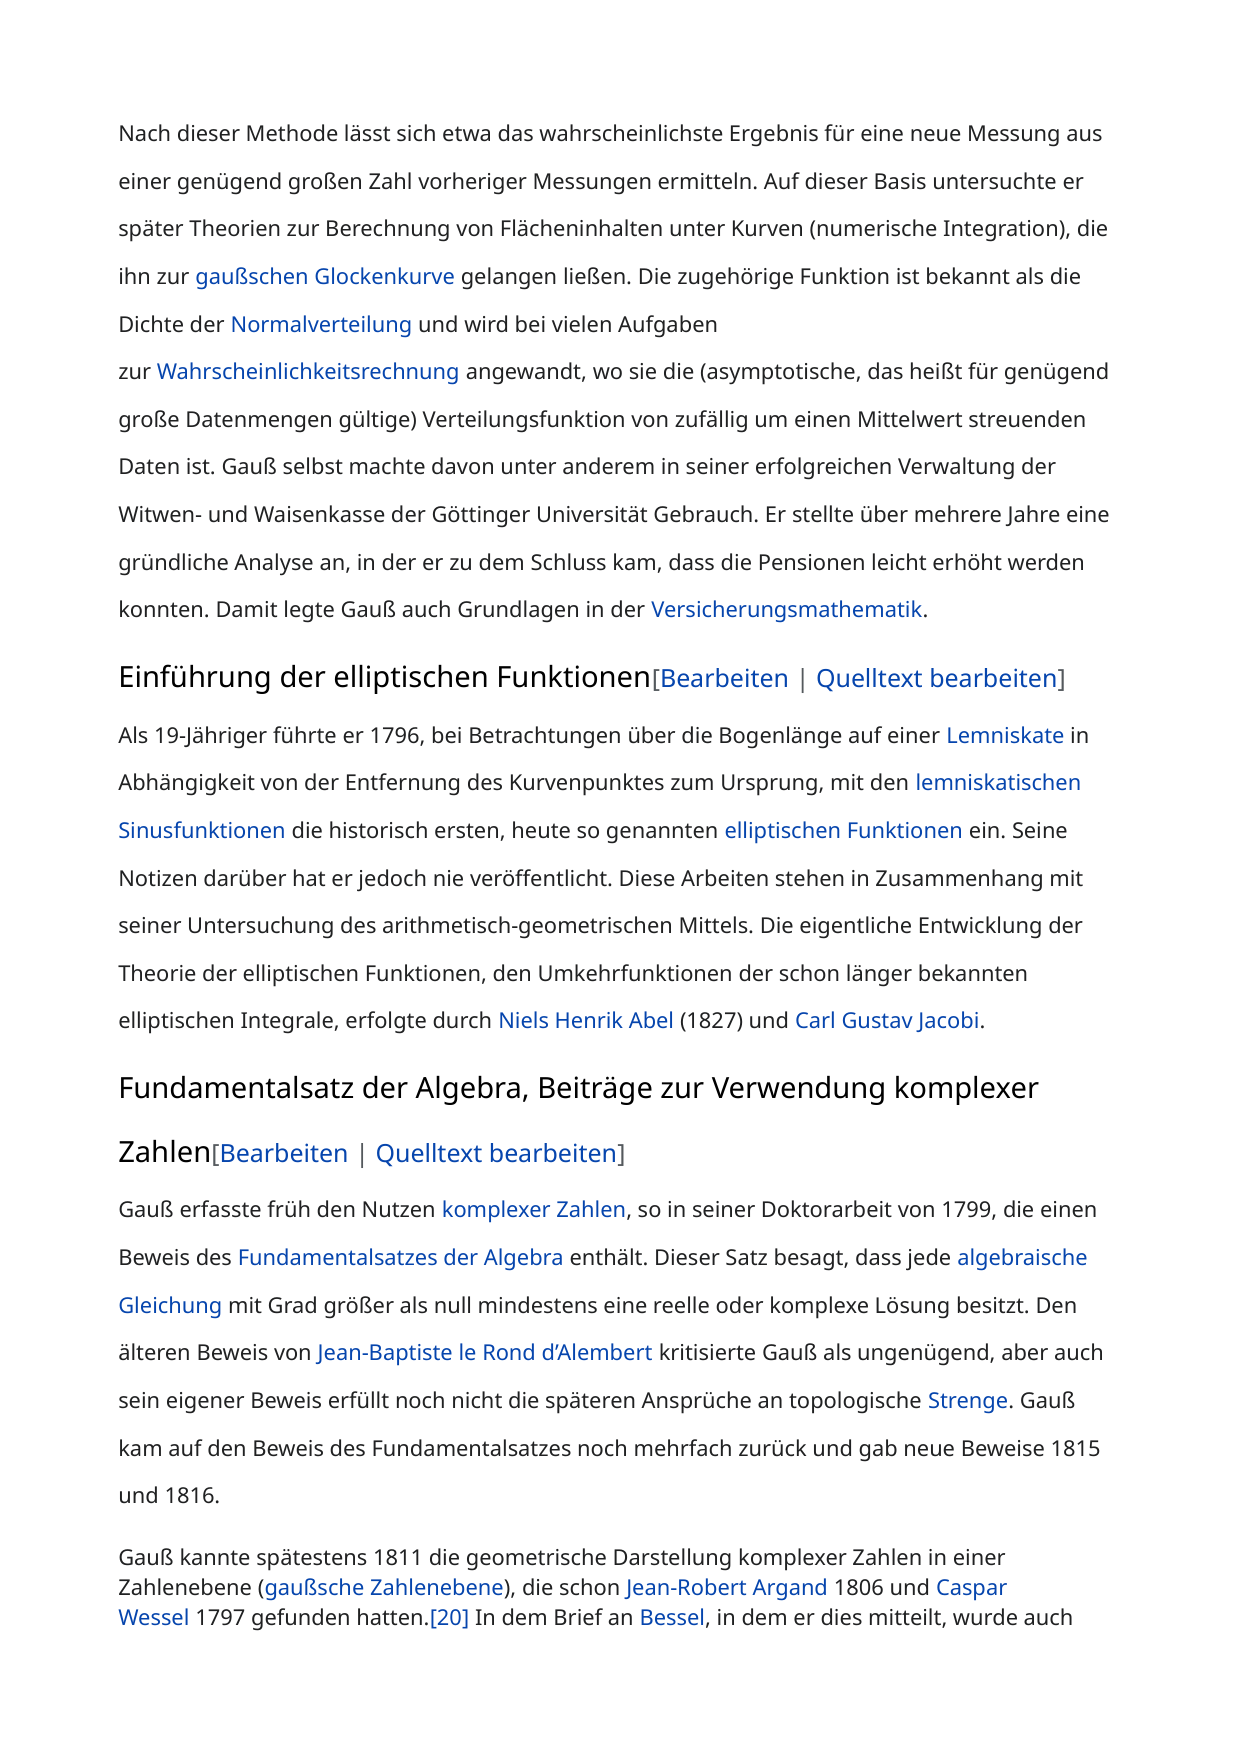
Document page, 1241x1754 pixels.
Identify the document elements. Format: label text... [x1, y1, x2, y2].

subtitle Fundamentalsatz der Algebra, Beiträge zur Verwendung komplexer Zahlen[Bearbeiten | Quelltext bearbeiten] [118, 1068, 1122, 1171]
text Nach dieser Methode lässt sich etwa das wahrscheinlichste Ergebnis für eine neue Messung aus einer genügend großen Zahl vorheriger Messungen ermitteln. Auf dieser Basis untersuchte er später Theorien zur Berechnung von Flächeninhalten unter Kurven (numerische Integration), die ihn zur gaußschen Glockenkurve gelangen ließen. Die zugehörige Funktion ist bekannt als die Dichte der Normalverteilung und wird bei vielen Aufgaben zur Wahrscheinlichkeitsrechnung angewandt, wo sie die (asymptotische, das heißt für genügend große Datenmengen gültige) Verteilungsfunktion von zufällig um einen Mittelwert streuenden Daten ist. Gauß selbst machte davon unter anderem in seiner erfolgreichen Verwaltung der Witwen- und Waisenkasse der Göttinger Universität Gebrauch. Er stellte über mehrere Jahre eine gründliche Analyse an, in der er zu dem Schluss kam, dass die Pensionen leicht erhöht werden konnten. Damit legte Gauß auch Grundlagen in der Versicherungsmathematik. [118, 118, 1122, 624]
subtitle Einführung der elliptischen Funktionen[Bearbeiten | Quelltext bearbeiten] [118, 656, 1122, 696]
text Gauß erfasste früh den Nutzen komplexer Zahlen, so in seiner Doktorarbeit von 1799, die einen Beweis des Fundamentalsatzes der Algebra enthält. Dieser Satz besagt, dass jede algebraische Gleichung mit Grad größer als null mindestens eine reelle oder komplexe Lösung besitzt. Den älteren Beweis von Jean-Baptiste le Rond d’Alembert kritisierte Gauß als ungenügend, aber auch sein eigener Beweis erfüllt noch nicht die späteren Ansprüche an topologische Strenge. Gauß kam auf den Beweis des Fundamentalsatzes noch mehrfach zurück und gab neue Beweise 1815 und 1816. [118, 1194, 1122, 1510]
text Gauß kannte spätestens 1811 die geometrische Darstellung komplexer Zahlen in einer Zahlenebene (gaußsche Zahlenebene), die schon Jean-Robert Argand 1806 und Caspar Wessel 1797 gefunden hatten.[20] In dem Brief an Bessel, in dem er dies mitteilt, wurde auch [118, 1542, 1122, 1632]
text Als 19-Jähriger führte er 1796, bei Betrachtungen über die Bogenlänge auf einer Lemniskate in Abhängigkeit von der Entfernung des Kurvenpunktes zum Ursprung, mit den lemniskatischen Sinusfunktionen die historisch ersten, heute so genannten elliptischen Funktionen ein. Seine Notizen darüber hat er jedoch nie veröffentlicht. Diese Arbeiten stehen in Zusammenhang mit seiner Untersuchung des arithmetisch-geometrischen Mittels. Die eigentliche Entwicklung der Theorie der elliptischen Funktionen, den Umkehrfunktionen der schon länger bekannten elliptischen Integrale, erfolgte durch Niels Henrik Abel (1827) und Carl Gustav Jacobi. [118, 720, 1122, 1035]
